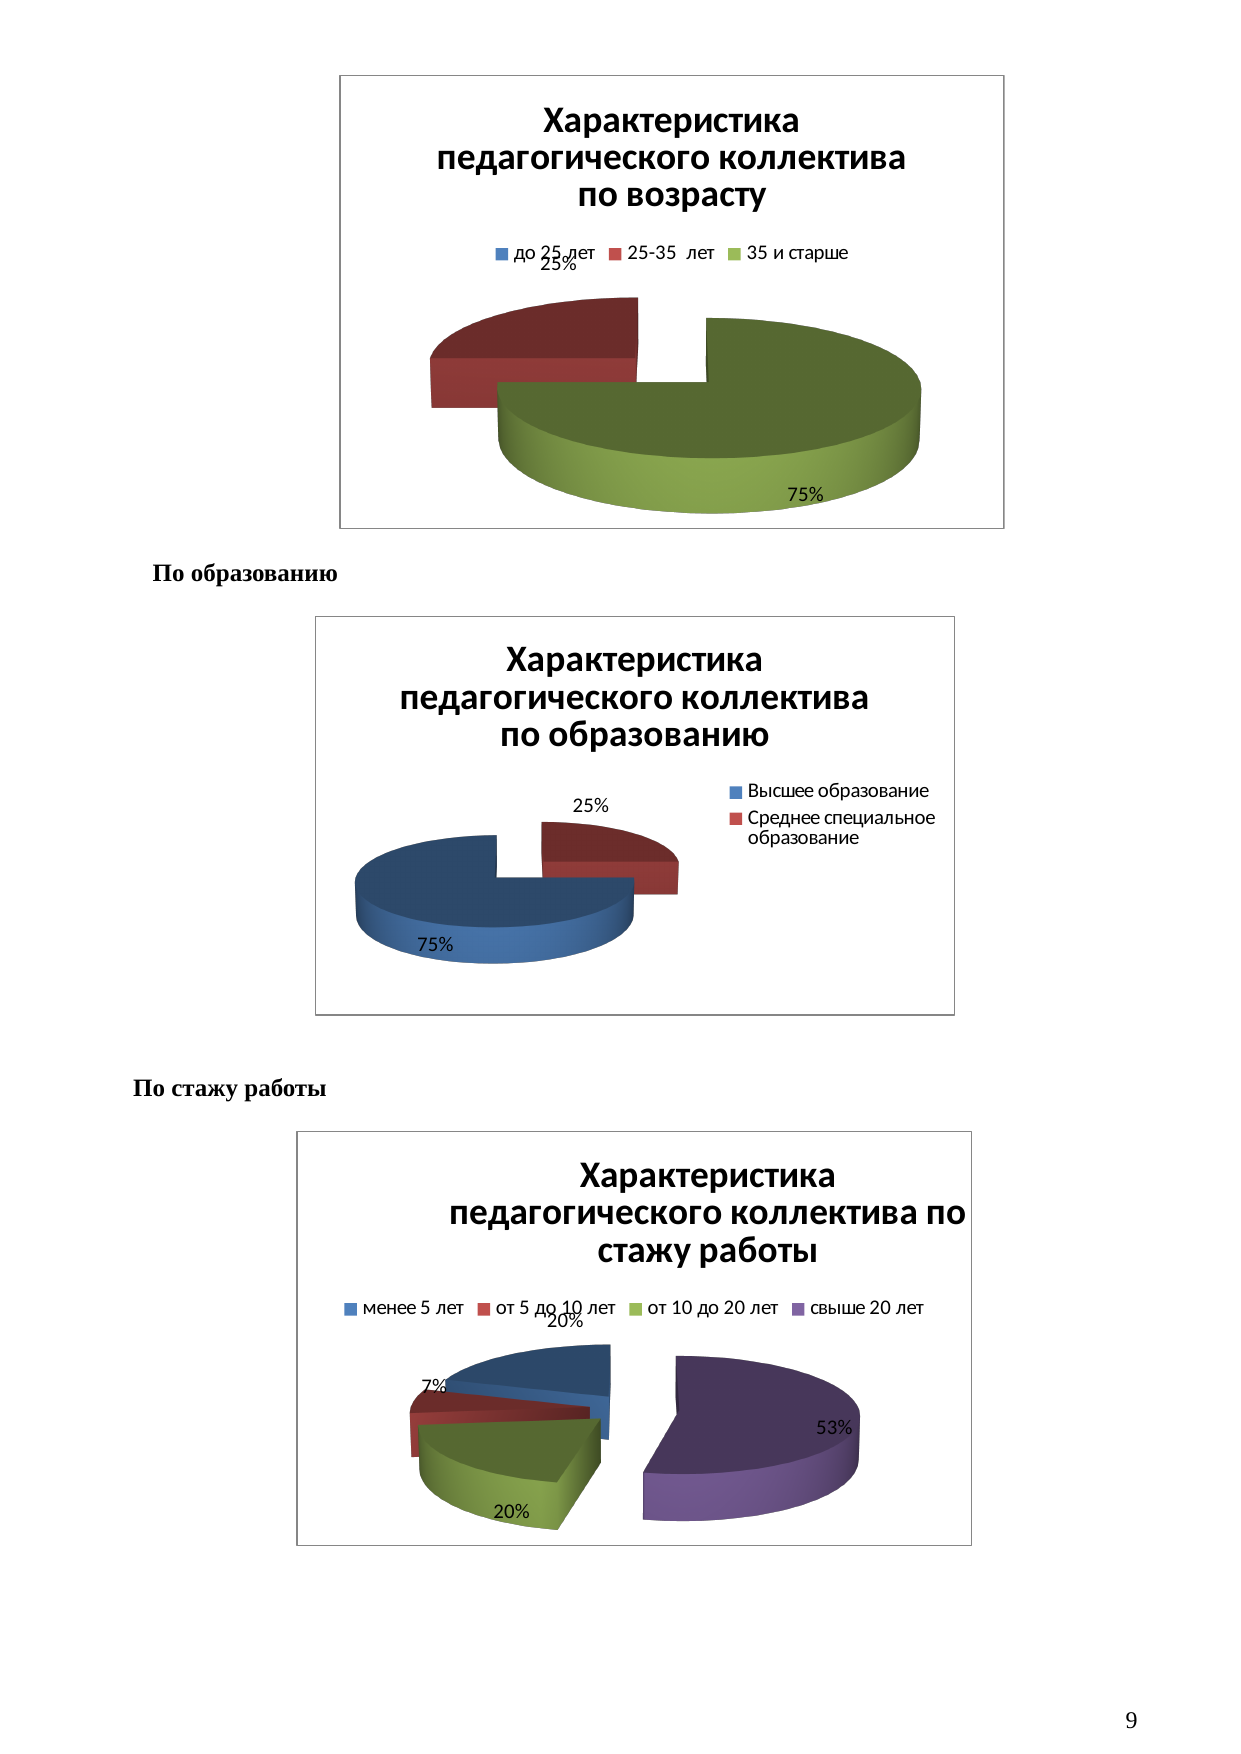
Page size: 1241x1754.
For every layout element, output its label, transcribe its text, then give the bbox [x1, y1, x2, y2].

text По образованию [133, 529, 1137, 587]
text По стажу работы [133, 1073, 1137, 1102]
